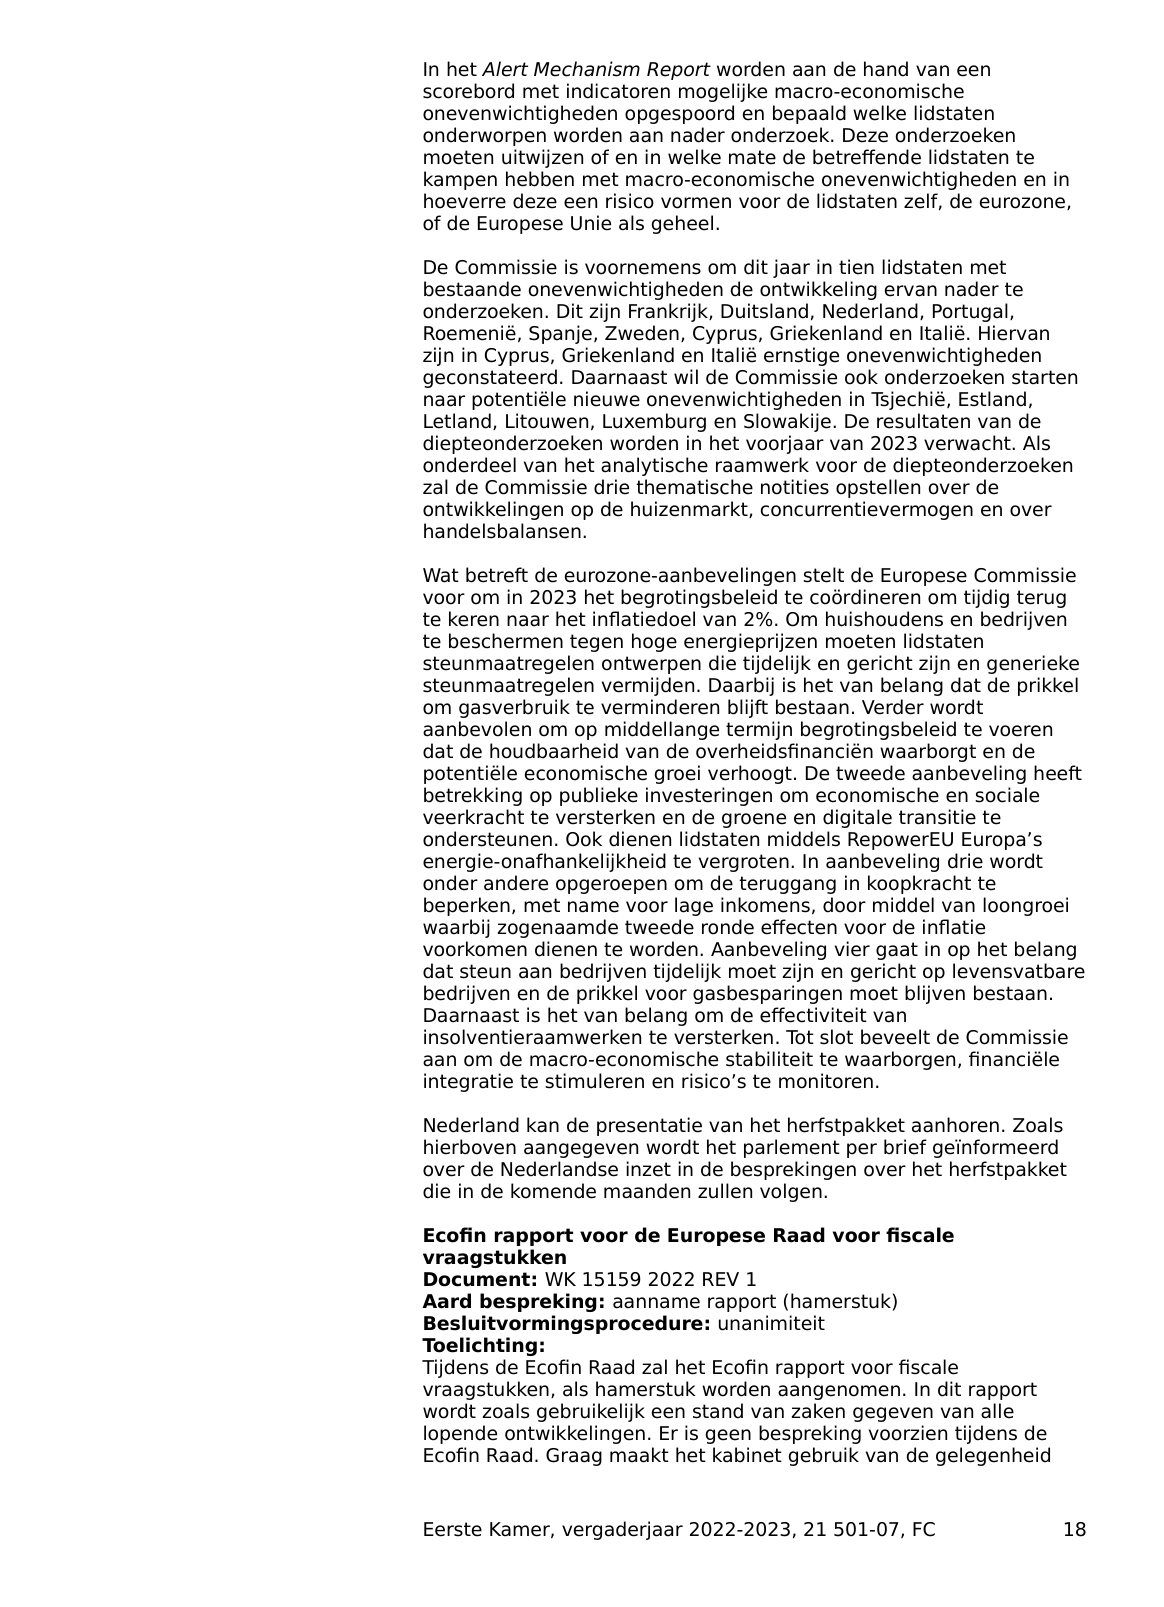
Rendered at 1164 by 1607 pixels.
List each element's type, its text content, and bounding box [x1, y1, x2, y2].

text Document: WK 15159 2022 REV 1 [422, 1269, 1087, 1291]
text Wat betreft de eurozone-aanbevelingen stelt de Europese Commissie voor om in 2023 het begrotingsbeleid te coördineren om tijdig terug te keren naar het inflatiedoel van 2%. Om huishoudens en bedrijven te beschermen tegen hoge energieprijzen moeten lidstaten steunmaatregelen ontwerpen die tijdelijk en gericht zijn en generieke steunmaatregelen vermijden. Daarbij is het van belang dat de prikkel om gasverbruik te verminderen blijft bestaan. Verder wordt aanbevolen om op middellange termijn begrotingsbeleid te voeren dat de houdbaarheid van de overheidsfinanciën waarborgt en de potentiële economische groei verhoogt. De tweede aanbeveling heeft betrekking op publieke investeringen om economische en sociale veerkracht te versterken en de groene en digitale transitie te ondersteunen. Ook dienen lidstaten middels RepowerEU Europa’s energie-onafhankelijkheid te vergroten. In aanbeveling drie wordt onder andere opgeroepen om de teruggang in koopkracht te beperken, met name voor lage inkomens, door middel van loongroei waarbij zogenaamde tweede ronde effecten voor de inflatie voorkomen dienen te worden. Aanbeveling vier gaat in op het belang dat steun aan bedrijven tijdelijk moet zijn en gericht op levensvatbare bedrijven en de prikkel voor gasbesparingen moet blijven bestaan. Daarnaast is het van belang om de effectiviteit van insolventieraamwerken te versterken. Tot slot beveelt de Commissie aan om de macro-economische stabiliteit te waarborgen, financiële integratie te stimuleren en risico’s te monitoren. [422, 565, 1087, 1092]
text Ecofin rapport voor de Europese Raad voor fiscale vraagstukken [422, 1225, 1087, 1269]
text Tijdens de Ecofin Raad zal het Ecofin rapport voor fiscale vraagstukken, als hamerstuk worden aangenomen. In dit rapport wordt zoals gebruikelijk een stand van zaken gegeven van alle lopende ontwikkelingen. Er is geen bespreking voorzien tijdens de Ecofin Raad. Graag maakt het kabinet gebruik van de gelegenheid [422, 1357, 1087, 1467]
text Aard bespreking: aanname rapport (hamerstuk) [422, 1291, 1087, 1313]
text Besluitvormingsprocedure: unanimiteit [422, 1313, 1087, 1335]
text Nederland kan de presentatie van het herfstpakket aanhoren. Zoals hierboven aangegeven wordt het parlement per brief geïnformeerd over de Nederlandse inzet in de besprekingen over het herfstpakket die in de komende maanden zullen volgen. [422, 1115, 1087, 1203]
text De Commissie is voornemens om dit jaar in tien lidstaten met bestaande onevenwichtigheden de ontwikkeling ervan nader te onderzoeken. Dit zijn Frankrijk, Duitsland, Nederland, Portugal, Roemenië, Spanje, Zweden, Cyprus, Griekenland en Italië. Hiervan zijn in Cyprus, Griekenland en Italië ernstige onevenwichtigheden geconstateerd. Daarnaast wil de Commissie ook onderzoeken starten naar potentiële nieuwe onevenwichtigheden in Tsjechië, Estland, Letland, Litouwen, Luxemburg en Slowakije. De resultaten van de diepteonderzoeken worden in het voorjaar van 2023 verwacht. Als onderdeel van het analytische raamwerk voor de diepteonderzoeken zal de Commissie drie thematische notities opstellen over de ontwikkelingen op de huizenmarkt, concurrentievermogen en over handelsbalansen. [422, 257, 1087, 543]
text Toelichting: [422, 1335, 1087, 1357]
text In het Alert Mechanism Report worden aan de hand van een scorebord met indicatoren mogelijke macro-economische onevenwichtigheden opgespoord en bepaald welke lidstaten onderworpen worden aan nader onderzoek. Deze onderzoeken moeten uitwijzen of en in welke mate de betreffende lidstaten te kampen hebben met macro-economische onevenwichtigheden en in hoeverre deze een risico vormen voor de lidstaten zelf, de eurozone, of de Europese Unie als geheel. [422, 59, 1087, 235]
